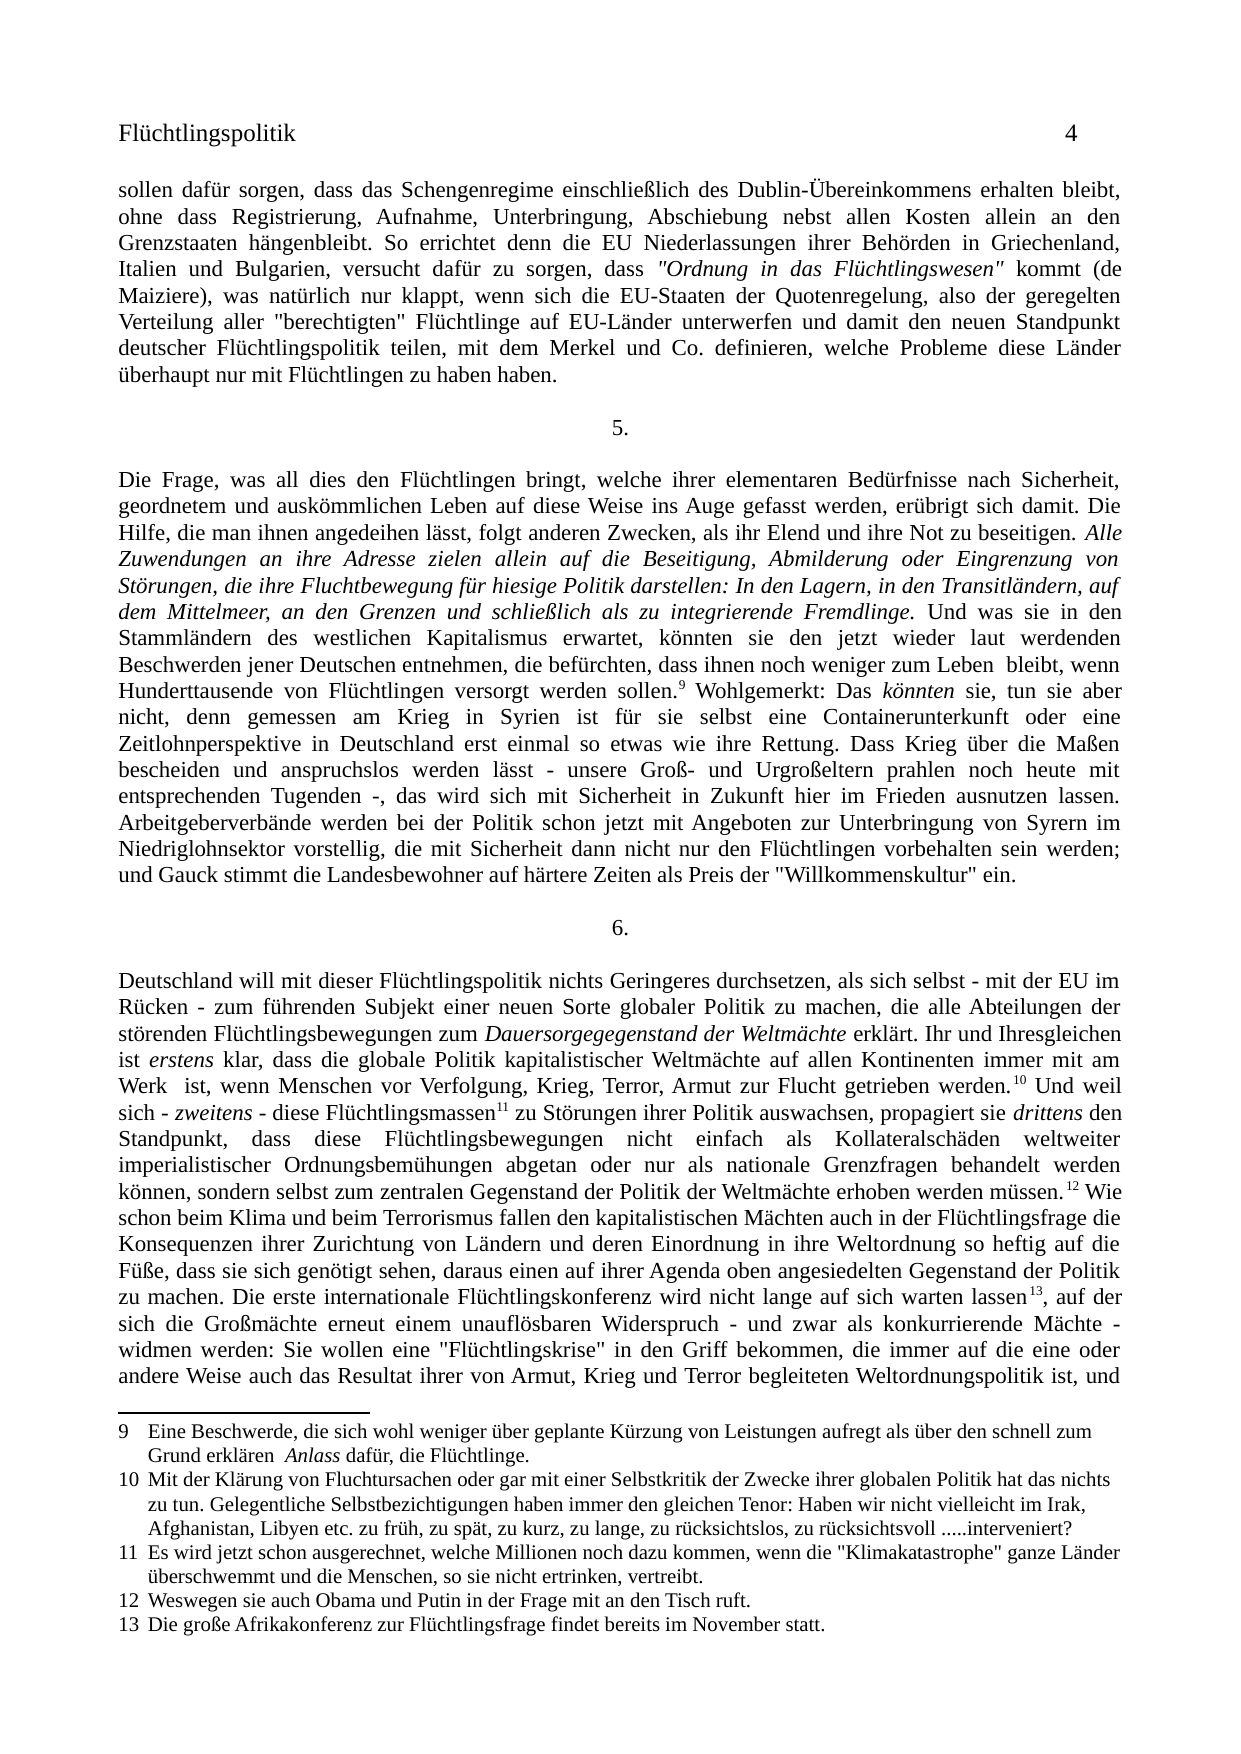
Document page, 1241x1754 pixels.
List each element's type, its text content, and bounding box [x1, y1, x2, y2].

text Weswegen sie auch Obama und Putin in der Frage mit an den Tisch ruft. [118, 1588, 1122, 1612]
text sollen dafür sorgen, dass das Schengenregime einschließlich des Dublin-Übereinkommens erhalten bleibt, ohne dass Registrierung, Aufnahme, Unterbringung, Abschiebung nebst allen Kosten allein an den Grenzstaaten hängenbleibt. So errichtet denn die EU Niederlassungen ihrer Behörden in Griechenland, Italien und Bulgarien, versucht dafür zu sorgen, dass "Ordnung in das Flüchtlingswesen" kommt (de Maiziere), was natürlich nur klappt, wenn sich die EU-Staaten der Quotenregelung, also der geregelten Verteilung aller "berechtigten" Flüchtlinge auf EU-Länder unterwerfen und damit den neuen Standpunkt deutscher Flüchtlingspolitik teilen, mit dem Merkel und Co. definieren, welche Probleme diese Länder überhaupt nur mit Flüchtlingen zu haben haben. [118, 176, 1122, 387]
text 5. [118, 413, 1122, 440]
text Eine Beschwerde, die sich wohl weniger über geplante Kürzung von Leistungen aufregt als über den schnell zum Grund erklären Anlass dafür, die Flüchtlinge. [118, 1419, 1122, 1467]
text 6. [118, 914, 1122, 941]
text Mit der Klärung von Fluchtursachen oder gar mit einer Selbstkritik der Zwecke ihrer globalen Politik hat das nichts zu tun. Gelegentliche Selbstbezichtigungen haben immer den gleichen Tenor: Haben wir nicht vielleicht im Irak, Afghanistan, Libyen etc. zu früh, zu spät, zu kurz, zu lange, zu rücksichtslos, zu rücksichtsvoll .....interveniert? [118, 1467, 1122, 1539]
text Die Frage, was all dies den Flüchtlingen bringt, welche ihrer elementaren Bedürfnisse nach Sicherheit, geordnetem und auskömmlichen Leben auf diese Weise ins Auge gefasst werden, erübrigt sich damit. Die Hilfe, die man ihnen angedeihen lässt, folgt anderen Zwecken, als ihr Elend und ihre Not zu beseitigen. Alle Zuwendungen an ihre Adresse zielen allein auf die Beseitigung, Abmilderung oder Eingrenzung von Störungen, die ihre Fluchtbewegung für hiesige Politik darstellen: In den Lagern, in den Transitländern, auf dem Mittelmeer, an den Grenzen und schließlich als zu integrierende Fremdlinge. Und was sie in den Stammländern des westlichen Kapitalismus erwartet, könnten sie den jetzt wieder laut werdenden Beschwerden jener Deutschen entnehmen, die befürchten, dass ihnen noch weniger zum Leben bleibt, wenn Hunderttausende von Flüchtlingen versorgt werden sollen. Wohlgemerkt: Das könnten sie, tun sie aber nicht, denn gemessen am Krieg in Syrien ist für sie selbst eine Containerunterkunft oder eine Zeitlohnperspektive in Deutschland erst einmal so etwas wie ihre Rettung. Dass Krieg über die Maßen bescheiden und anspruchslos werden lässt - unsere Groß- und Urgroßeltern prahlen noch heute mit entsprechenden Tugenden -, das wird sich mit Sicherheit in Zukunft hier im Frieden ausnutzen lassen. Arbeitgeberverbände werden bei der Politik schon jetzt mit Angeboten zur Unterbringung von Syrern im Niedriglohnsektor vorstellig, die mit Sicherheit dann nicht nur den Flüchtlingen vorbehalten sein werden; und Gauck stimmt die Landesbewohner auf härtere Zeiten als Preis der "Willkommenskultur" ein. [118, 466, 1122, 888]
text Es wird jetzt schon ausgerechnet, welche Millionen noch dazu kommen, wenn die "Klimakatastrophe" ganze Länder überschwemmt und die Menschen, so sie nicht ertrinken, vertreibt. [118, 1539, 1122, 1588]
text Deutschland will mit dieser Flüchtlingspolitik nichts Geringeres durchsetzen, als sich selbst - mit der EU im Rücken - zum führenden Subjekt einer neuen Sorte globaler Politik zu machen, die alle Abteilungen der störenden Flüchtlingsbewegungen zum Dauersorgegegenstand der Weltmächte erklärt. Ihr und Ihresgleichen ist erstens klar, dass die globale Politik kapitalistischer Weltmächte auf allen Kontinenten immer mit am Werk ist, wenn Menschen vor Verfolgung, Krieg, Terror, Armut zur Flucht getrieben werden. Und weil sich - zweitens - diese Flüchtlingsmassen zu Störungen ihrer Politik auswachsen, propagiert sie drittens den Standpunkt, dass diese Flüchtlingsbewegungen nicht einfach als Kollateralschäden weltweiter imperialistischer Ordnungsbemühungen abgetan oder nur als nationale Grenzfragen behandelt werden können, sondern selbst zum zentralen Gegenstand der Politik der Weltmächte erhoben werden müssen. Wie schon beim Klima und beim Terrorismus fallen den kapitalistischen Mächten auch in der Flüchtlingsfrage die Konsequenzen ihrer Zurichtung von Ländern und deren Einordnung in ihre Weltordnung so heftig auf die Füße, dass sie sich genötigt sehen, daraus einen auf ihrer Agenda oben angesiedelten Gegenstand der Politik zu machen. Die erste internationale Flüchtlingskonferenz wird nicht lange auf sich warten lassen, auf der sich die Großmächte erneut einem unauflösbaren Widerspruch - und zwar als konkurrierende Mächte - widmen werden: Sie wollen eine "Flüchtlingskrise" in den Griff bekommen, die immer auf die eine oder andere Weise auch das Resultat ihrer von Armut, Krieg und Terror begleiteten Weltordnungspolitik ist, und [118, 967, 1122, 1389]
text Die große Afrikakonferenz zur Flüchtlingsfrage findet bereits im November statt. [118, 1612, 1122, 1636]
